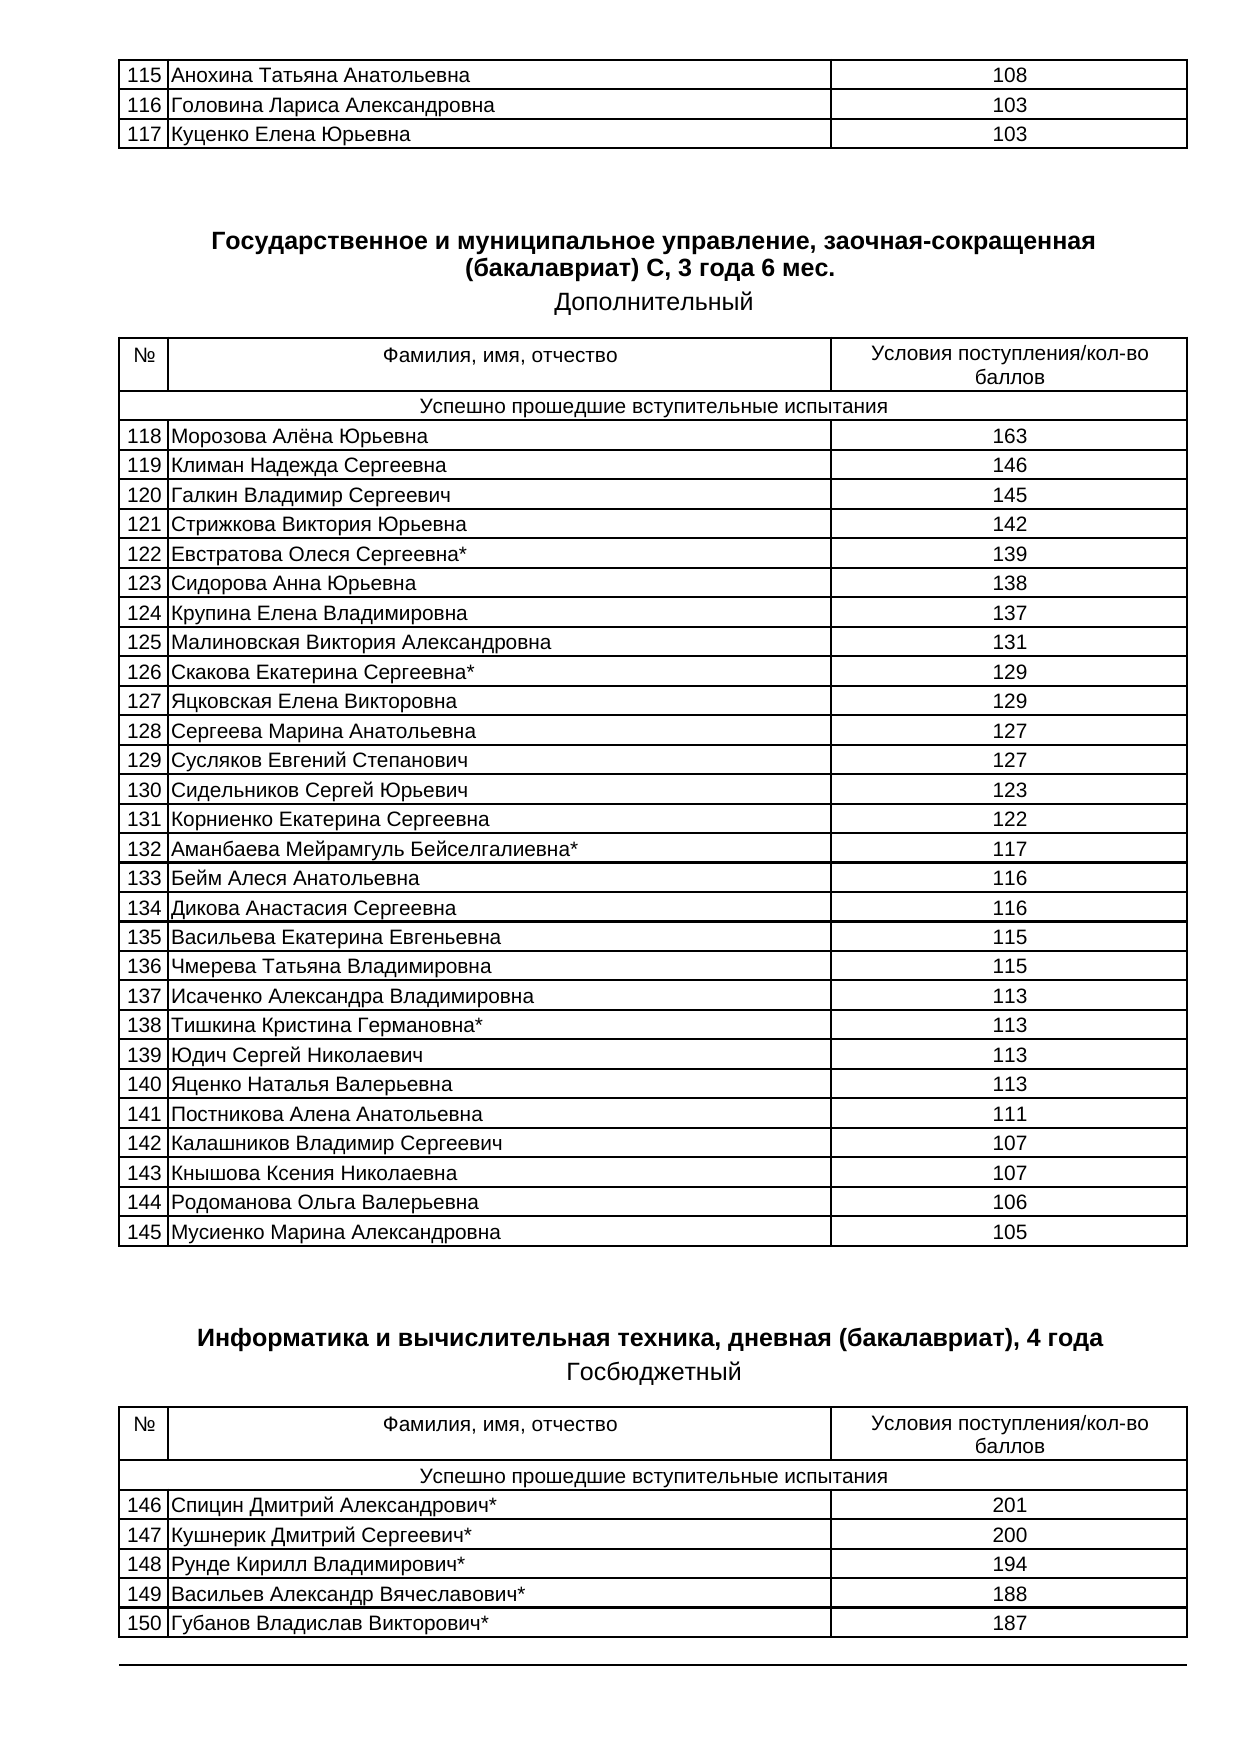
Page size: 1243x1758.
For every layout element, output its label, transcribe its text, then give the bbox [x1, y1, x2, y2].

table_cell 129 [120, 746, 167, 773]
table_cell Кнышова Ксения Николаевна [169, 1158, 830, 1186]
table_cell 146 [120, 1491, 167, 1518]
table_cell 194 [832, 1550, 1186, 1577]
table_cell Стрижкова Виктория Юрьевна [169, 510, 830, 537]
table_cell 187 [832, 1609, 1186, 1636]
table_cell Кушнерик Дмитрий Сергеевич* [169, 1520, 830, 1547]
table_cell Рунде Кирилл Владимирович* [169, 1550, 830, 1577]
table_cell 137 [120, 981, 167, 1009]
table_header 115 [120, 61, 167, 88]
table_cell 116 [832, 864, 1186, 891]
table_cell 106 [832, 1188, 1186, 1215]
table_cell 122 [120, 539, 167, 567]
table_cell Сидельников Сергей Юрьевич [169, 775, 830, 802]
table_cell Сергеева Марина Анатольевна [169, 716, 830, 743]
table_cell Бейм Алеся Анатольевна [169, 864, 830, 891]
table_cell 116 [832, 893, 1186, 920]
table_cell Спицин Дмитрий Александрович* [169, 1491, 830, 1518]
table_cell 133 [120, 864, 167, 891]
table_cell 130 [120, 775, 167, 802]
table_cell Губанов Владислав Викторович* [169, 1609, 830, 1636]
table_cell Госбюджетный [119, 1355, 1187, 1402]
table_cell Евстратова Олеся Сергеевна* [169, 539, 830, 567]
table_cell (*) обозначены абитуриенты сдавшие копии документов [119, 1666, 778, 1687]
table_cell 140 [120, 1070, 167, 1097]
table_cell 142 [120, 1129, 167, 1156]
table_cell 138 [120, 1011, 167, 1038]
table_cell 107 [832, 1158, 1186, 1186]
table_cell 129 [832, 657, 1186, 684]
table_cell 141 [120, 1099, 167, 1127]
table_cell Государственное и муниципальное управление, заочная-сокращенная (бакалавриат) С, 3 года 6 мес. [119, 224, 1187, 283]
table_cell 134 [120, 893, 167, 920]
table_header 108 [832, 61, 1186, 88]
table_cell 121 [120, 510, 167, 537]
table_cell 123 [832, 775, 1186, 802]
table_cell 148 [120, 1550, 167, 1577]
table_cell 131 [832, 628, 1186, 655]
table_cell 105 [832, 1217, 1186, 1245]
table_cell 127 [120, 687, 167, 714]
table_header Анохина Татьяна Анатольевна [169, 61, 830, 88]
table_cell Головина Лариса Александровна [169, 90, 830, 118]
table_cell 143 [120, 1158, 167, 1186]
table_cell 136 [120, 952, 167, 979]
table_cell 120 [120, 480, 167, 508]
table_cell 107 [832, 1129, 1186, 1156]
table_cell 113 [832, 981, 1186, 1009]
table_cell Родоманова Ольга Валерьевна [169, 1188, 830, 1215]
table_cell 113 [832, 1040, 1186, 1068]
table_cell Яцковская Елена Викторовна [169, 687, 830, 714]
table_cell 103 [832, 120, 1186, 147]
table_cell 145 [120, 1217, 167, 1245]
table_cell 125 [120, 628, 167, 655]
table_cell Сусляков Евгений Степанович [169, 746, 830, 773]
table_cell 132 [120, 834, 167, 861]
table_cell Условия поступления/кол-во баллов [832, 339, 1186, 390]
table_cell Яценко Наталья Валерьевна [169, 1070, 830, 1097]
table_cell Сидорова Анна Юрьевна [169, 569, 830, 596]
table_cell Васильева Екатерина Евгеньевна [169, 923, 830, 950]
table_cell Галкин Владимир Сергеевич [169, 480, 830, 508]
table_cell 123 [120, 569, 167, 596]
table_cell Морозова Алёна Юрьевна [169, 421, 830, 449]
table_cell 129 [832, 687, 1186, 714]
table_cell Фамилия, имя, отчество [169, 339, 830, 390]
table_cell 124 [120, 598, 167, 626]
table_cell Васильев Александр Вячеславович* [169, 1579, 830, 1606]
table_cell 138 [832, 569, 1186, 596]
table_cell Юдич Сергей Николаевич [169, 1040, 830, 1068]
table_cell 139 [832, 539, 1186, 567]
table_cell 117 [120, 120, 167, 147]
table_cell 188 [832, 1579, 1186, 1606]
table_cell Дикова Анастасия Сергеевна [169, 893, 830, 920]
table_cell Климан Надежда Сергеевна [169, 451, 830, 478]
table_cell 111 [832, 1099, 1186, 1127]
table_cell Постникова Алена Анатольевна [169, 1099, 830, 1127]
table_cell 116 [120, 90, 167, 118]
table_cell [119, 149, 1187, 224]
table_cell 103 [832, 90, 1186, 118]
table_cell 139 [120, 1040, 167, 1068]
table_cell [119, 333, 1187, 337]
table_cell 115 [832, 923, 1186, 950]
table_cell 113 [832, 1070, 1186, 1097]
table_cell 145 [832, 480, 1186, 508]
table_cell 122 [832, 805, 1186, 832]
table_cell 144 [120, 1188, 167, 1215]
table_cell [119, 1402, 1187, 1406]
table_cell 128 [120, 716, 167, 743]
table_cell Чмерева Татьяна Владимировна [169, 952, 830, 979]
table_cell Информатика и вычислительная техника, дневная (бакалавриат), 4 года [119, 1321, 1187, 1353]
table_cell 119 [120, 451, 167, 478]
table_cell Успешно прошедшие вступительные испытания [120, 392, 1186, 419]
table_cell 131 [120, 805, 167, 832]
table_cell Дополнительный [119, 286, 1187, 333]
table_cell 127 [832, 716, 1186, 743]
table_cell Малиновская Виктория Александровна [169, 628, 830, 655]
table_cell 142 [832, 510, 1186, 537]
table_cell Исаченко Александра Владимировна [169, 981, 830, 1009]
table_cell Скакова Екатерина Сергеевна* [169, 657, 830, 684]
table_cell Корниенко Екатерина Сергеевна [169, 805, 830, 832]
table_cell № [120, 339, 167, 390]
table_cell 126 [120, 657, 167, 684]
table_cell 137 [832, 598, 1186, 626]
table_cell Фамилия, имя, отчество [169, 1408, 830, 1459]
table_cell 115 [832, 952, 1186, 979]
table_cell 113 [832, 1011, 1186, 1038]
table_cell 118 [120, 421, 167, 449]
table_cell 147 [120, 1520, 167, 1547]
table_cell Тишкина Кристина Германовна* [169, 1011, 830, 1038]
table_cell Успешно прошедшие вступительные испытания [120, 1461, 1186, 1488]
table_cell Калашников Владимир Сергеевич [169, 1129, 830, 1156]
table_cell 127 [832, 746, 1186, 773]
table_cell 201 [832, 1491, 1186, 1518]
table_cell Мусиенко Марина Александровна [169, 1217, 830, 1245]
table_cell 146 [832, 451, 1186, 478]
table_cell [119, 1638, 1187, 1663]
table_cell 4 [778, 1666, 1187, 1687]
table_cell 135 [120, 923, 167, 950]
table_cell № [120, 1408, 167, 1459]
table_cell 149 [120, 1579, 167, 1606]
table_cell 150 [120, 1609, 167, 1636]
table_cell Условия поступления/кол-во баллов [832, 1408, 1186, 1459]
table_cell [119, 1247, 1187, 1321]
table_cell 163 [832, 421, 1186, 449]
table_cell Куценко Елена Юрьевна [169, 120, 830, 147]
table_cell Крупина Елена Владимировна [169, 598, 830, 626]
table_cell Аманбаева Мейрамгуль Бейселгалиевна* [169, 834, 830, 861]
table_cell 117 [832, 834, 1186, 861]
table_cell 200 [832, 1520, 1186, 1547]
